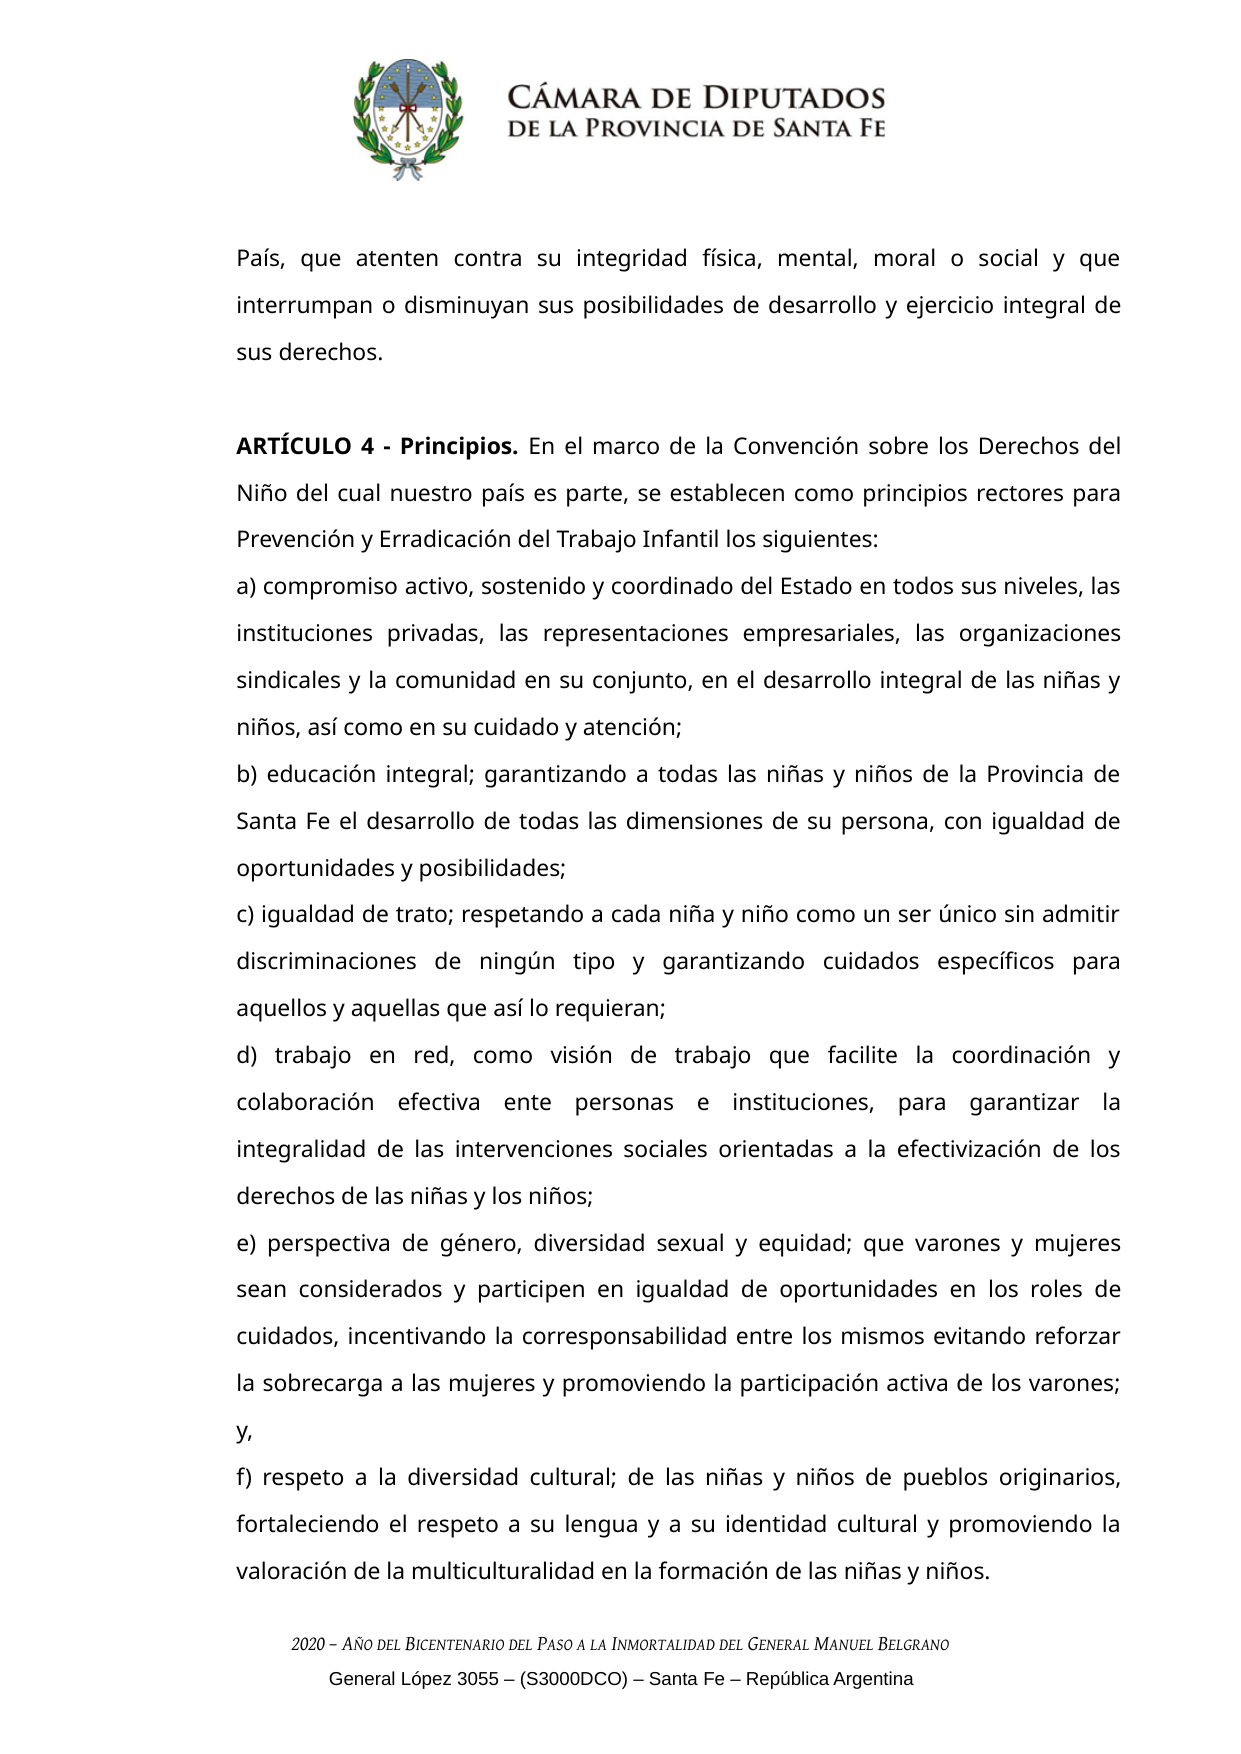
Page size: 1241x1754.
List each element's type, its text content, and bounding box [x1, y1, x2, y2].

text País, que atenten contra su integridad física, mental, moral o social y que interrumpan o disminuyan sus posibilidades de desarrollo y ejercicio integral de sus derechos. [236, 242, 1122, 367]
text b) educación integral; garantizando a todas las niñas y niños de la Provincia de Santa Fe el desarrollo de todas las dimensiones de su persona, con igualdad de oportunidades y posibilidades; [236, 758, 1122, 883]
text ARTÍCULO 4 - Principios. En el marco de la Convención sobre los Derechos del Niño del cual nuestro país es parte, se establecen como principios rectores para Prevención y Erradicación del Trabajo Infantil los siguientes: [236, 430, 1122, 555]
text f) respeto a la diversidad cultural; de las niñas y niños de pueblos originarios, fortaleciendo el respeto a su lengua y a su identidad cultural y promoviendo la valoración de la multiculturalidad en la formación de las niñas y niños. [236, 1461, 1122, 1586]
text c) igualdad de trato; respetando a cada niña y niño como un ser único sin admitir discriminaciones de ningún tipo y garantizando cuidados específicos para aquellos y aquellas que así lo requieran; [236, 898, 1122, 1023]
text e) perspectiva de género, diversidad sexual y equidad; que varones y mujeres sean considerados y participen en igualdad de oportunidades en los roles de cuidados, incentivando la corresponsabilidad entre los mismos evitando reforzar la sobrecarga a las mujeres y promoviendo la participación activa de los varones; y, [236, 1227, 1122, 1445]
text a) compromiso activo, sostenido y coordinado del Estado en todos sus niveles, las instituciones privadas, las representaciones empresariales, las organizaciones sindicales y la comunidad en su conjunto, en el desarrollo integral de las niñas y niños, así como en su cuidado y atención; [236, 570, 1122, 742]
text d) trabajo en red, como visión de trabajo que facilite la coordinación y colaboración efectiva ente personas e instituciones, para garantizar la integralidad de las intervenciones sociales orientadas a la efectivización de los derechos de las niñas y los niños; [236, 1039, 1122, 1211]
